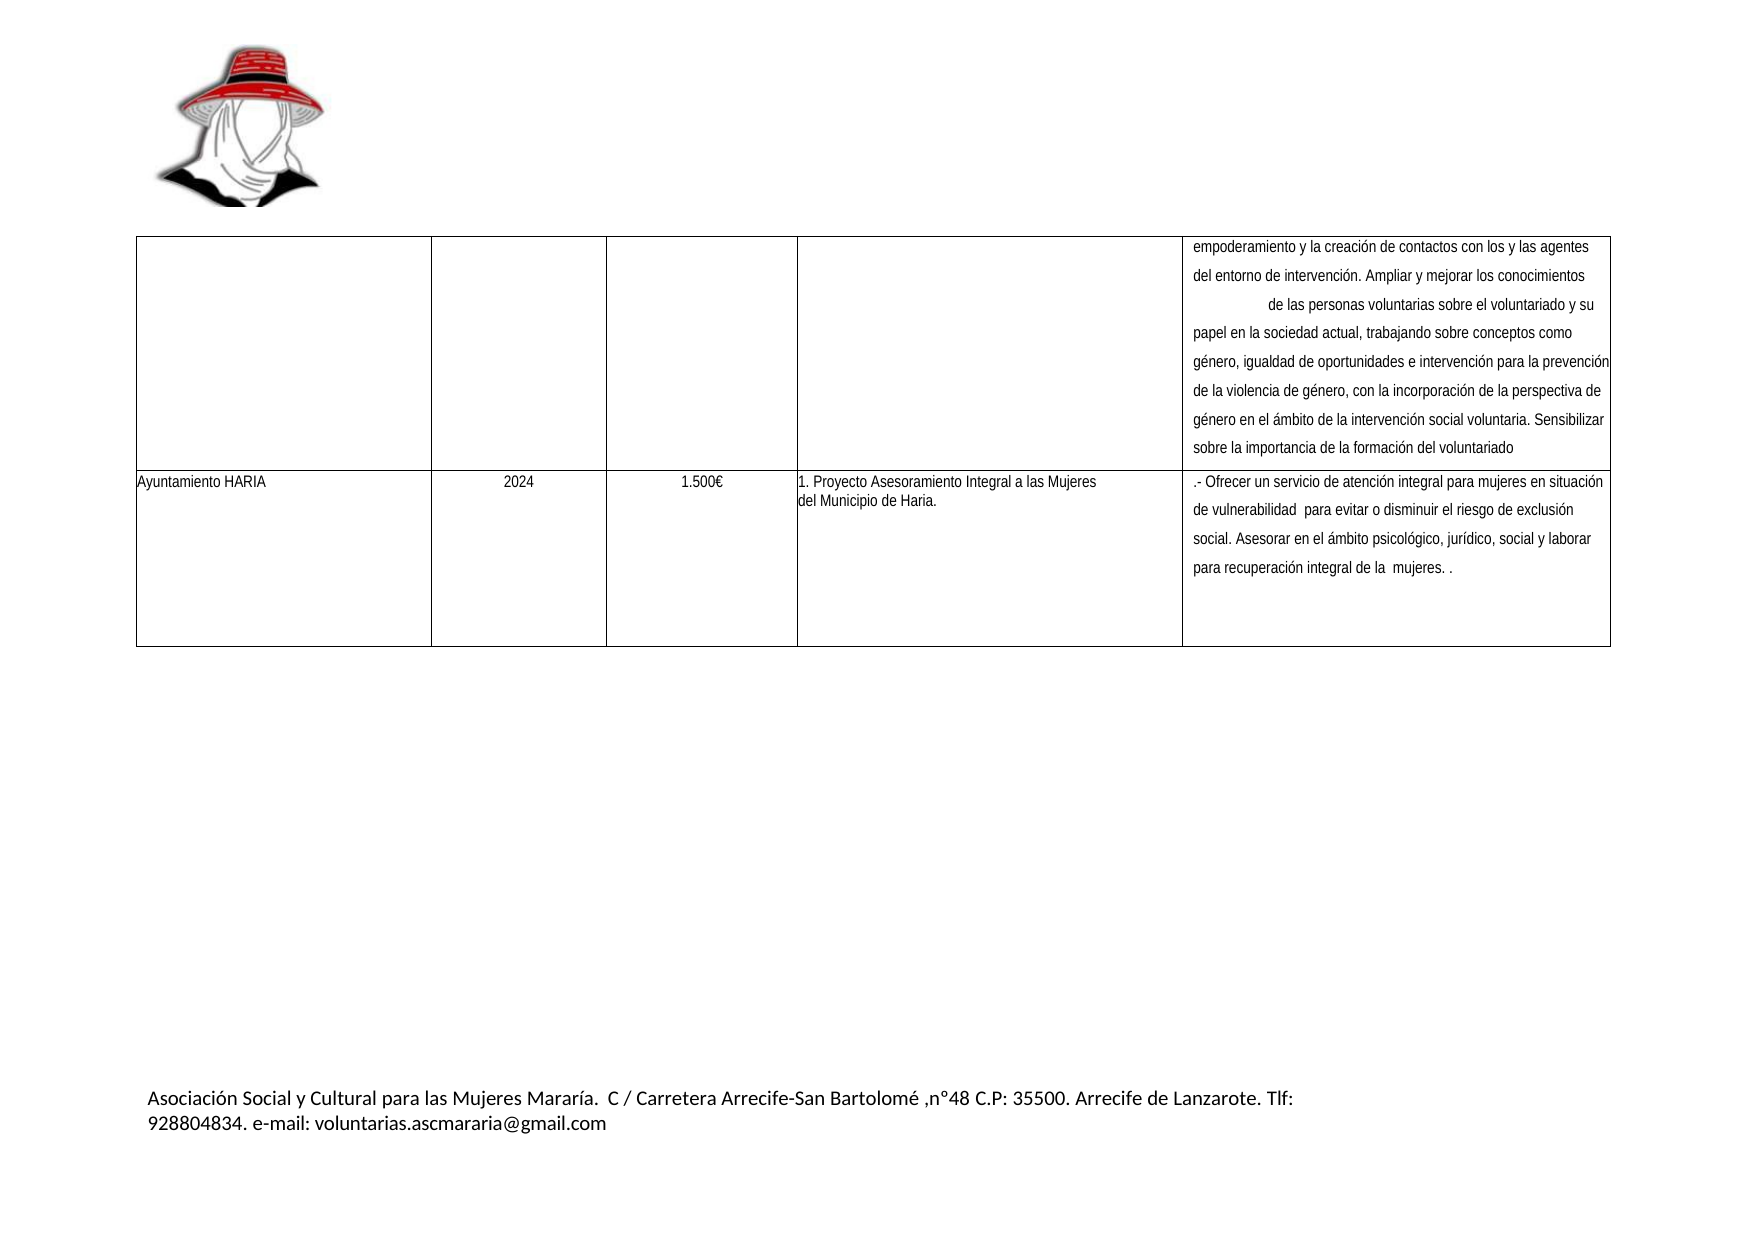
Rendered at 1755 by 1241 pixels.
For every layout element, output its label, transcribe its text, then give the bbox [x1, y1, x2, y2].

table_header empoderamiento y la creación de contactos con los y las agentes del entorno de intervención. Ampliar y mejorar los conocimientos de las personas voluntarias sobre el voluntariado y su papel en la sociedad actual, trabajando sobre conceptos como género, igualdad de oportunidades e intervención para la prevención de la violencia de género, con la incorporación de la perspectiva de género en el ámbito de la intervención social voluntaria. Sensibilizar sobre la importancia de la formación del voluntariado [1183, 237, 1610, 470]
table_cell Ayuntamiento HARIA [137, 471, 431, 646]
table_header [798, 237, 1182, 470]
table_header [137, 237, 431, 470]
table_header [607, 237, 797, 470]
table_header [432, 237, 606, 470]
table_cell 1.500€ [607, 471, 797, 646]
table_cell .- Ofrecer un servicio de atención integral para mujeres en situación de vulnerabilidad para evitar o disminuir el riesgo de exclusión social. Asesorar en el ámbito psicológico, jurídico, social y laborar para recuperación integral de la mujeres. . [1183, 471, 1610, 646]
table_cell 1. Proyecto Asesoramiento Integral a las Mujeres del Municipio de Haria. [798, 471, 1182, 646]
table_cell 2024 [432, 471, 606, 646]
